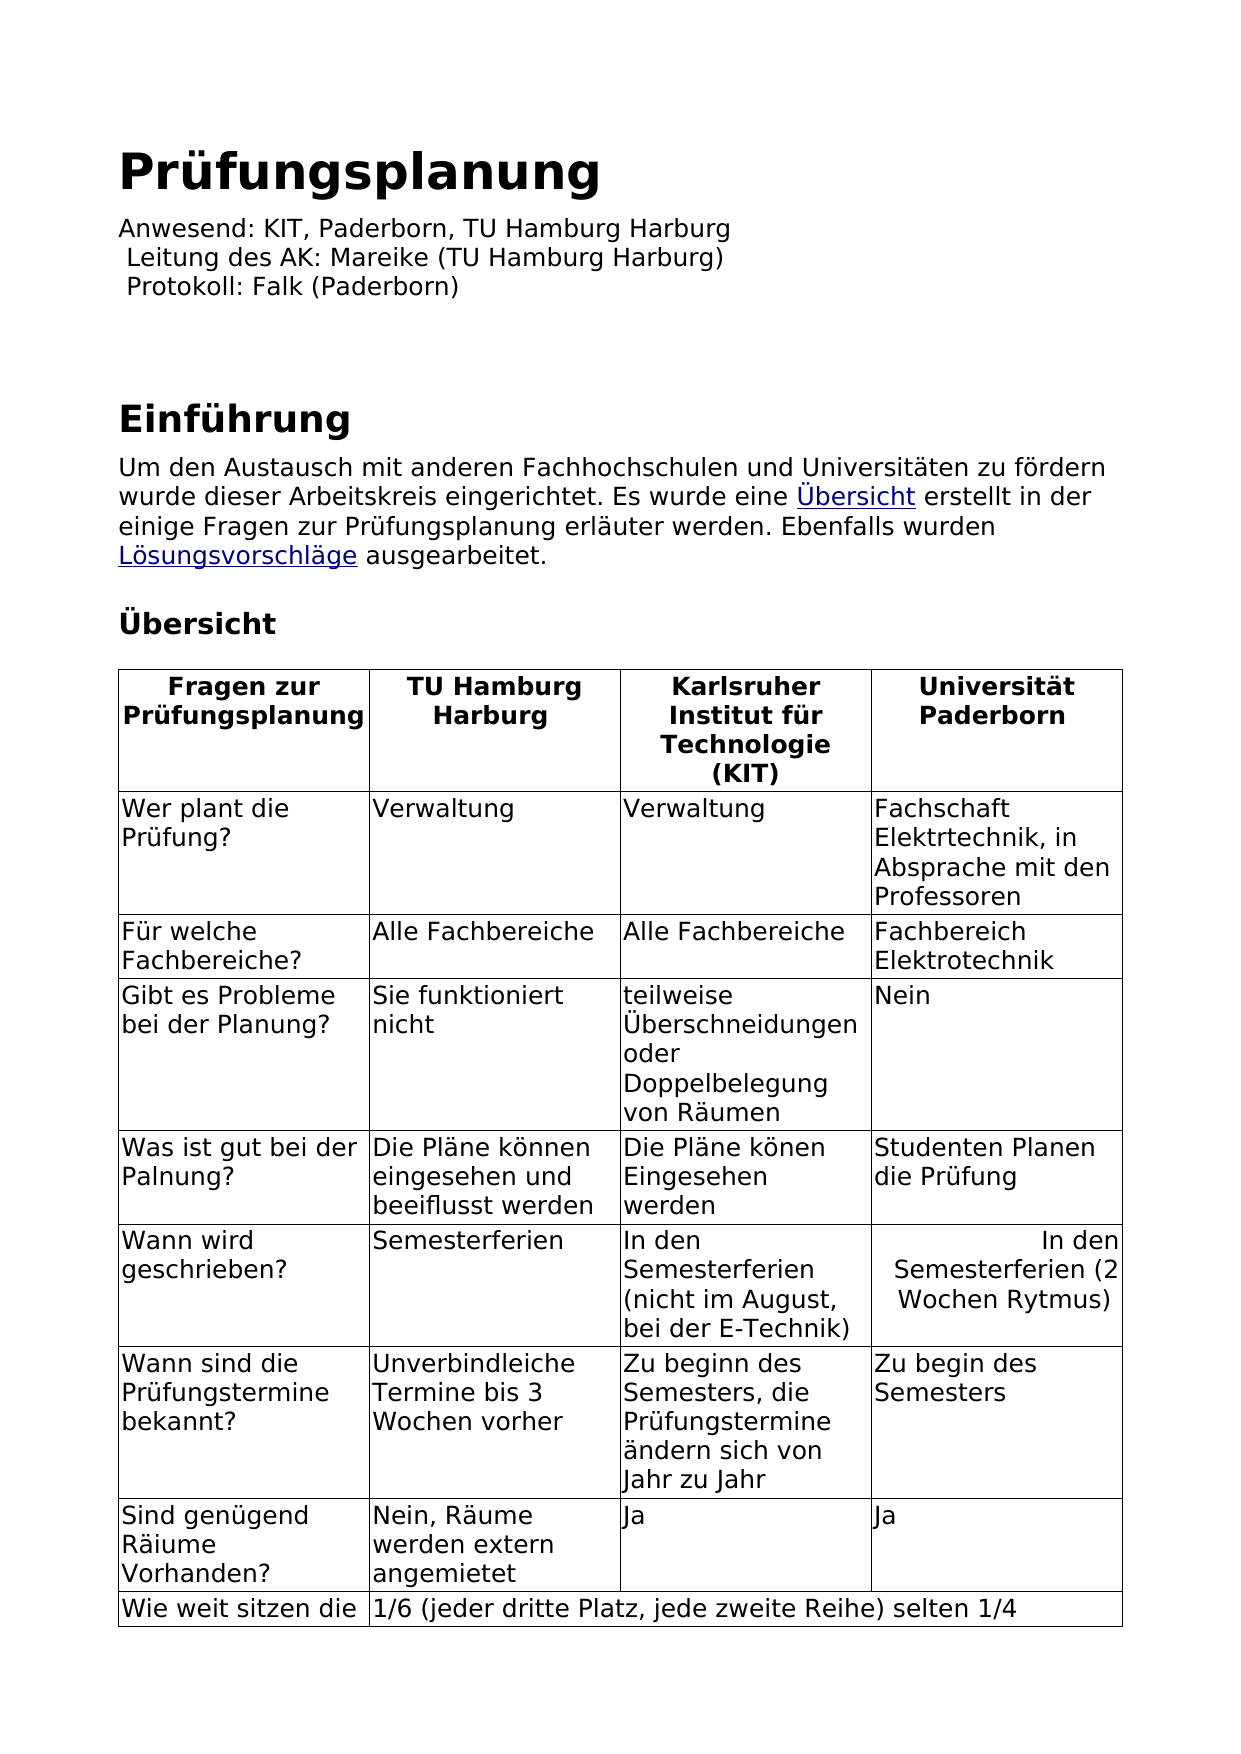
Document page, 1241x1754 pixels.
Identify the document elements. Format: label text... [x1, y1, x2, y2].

table_cell Ja [872, 1499, 1122, 1591]
table_cell Nein, Räume werden extern angemietet [370, 1499, 620, 1591]
table_cell Fachschaft Elektrtechnik, in Absprache mit den Professoren [872, 792, 1122, 914]
subtitle Prüfungsplanung [118, 143, 1122, 201]
table_cell Die Pläne könen Eingesehen werden [621, 1131, 871, 1223]
table_cell Unverbindleiche Termine bis 3 Wochen vorher [370, 1347, 620, 1498]
table_header TU Hamburg Harburg [370, 670, 620, 791]
table_cell Zu begin des Semesters [872, 1347, 1122, 1498]
table_cell Ja [621, 1499, 871, 1591]
table_cell In den Semesterferien (nicht im August, bei der E-Technik) [621, 1225, 871, 1346]
table_cell teilweise Überschneidungen oder Doppelbelegung von Räumen [621, 979, 871, 1130]
text Um den Austausch mit anderen Fachhochschulen und Universitäten zu fördern wurde dieser Arbeitskreis eingerichtet. Es wurde eine Übersicht erstellt in der einige Fragen zur Prüfungsplanung erläuter werden. Ebenfalls wurden Lösungsvorschläge ausgearbeitet. [118, 453, 1122, 570]
table_cell Verwaltung [621, 792, 871, 914]
table_cell Zu beginn des Semesters, die Prüfungstermine ändern sich von Jahr zu Jahr [621, 1347, 871, 1498]
table_cell Fachbereich Elektrotechnik [872, 915, 1122, 978]
table_cell Sie funktioniert nicht [370, 979, 620, 1130]
table_cell Was ist gut bei der Palnung? [119, 1131, 369, 1223]
table_cell Studenten Planen die Prüfung [872, 1131, 1122, 1223]
subtitle Übersicht [118, 607, 1122, 641]
table_cell Für welche Fachbereiche? [119, 915, 369, 978]
table_cell Wie weit sitzen die [119, 1592, 369, 1626]
subtitle Einführung [118, 397, 1122, 441]
table_cell Gibt es Probleme bei der Planung? [119, 979, 369, 1130]
table_cell Semesterferien [370, 1225, 620, 1346]
table_header Karlsruher Institut für Technologie (KIT) [621, 670, 871, 791]
table_cell In den Semesterferien (2 Wochen Rytmus) [872, 1225, 1122, 1346]
table_cell Alle Fachbereiche [370, 915, 620, 978]
text Anwesend: KIT, Paderborn, TU Hamburg Harburg Leitung des AK: Mareike (TU Hamburg Harburg) Protokoll: Falk (Paderborn) [118, 214, 1122, 360]
table_cell Nein [872, 979, 1122, 1130]
table_cell Wann sind die Prüfungstermine bekannt? [119, 1347, 369, 1498]
table_cell Wer plant die Prüfung? [119, 792, 369, 914]
table_cell 1/6 (jeder dritte Platz, jede zweite Reihe) selten 1/4 [370, 1592, 1122, 1626]
table_cell Die Pläne können eingesehen und beeiflusst werden [370, 1131, 620, 1223]
table_cell Alle Fachbereiche [621, 915, 871, 978]
table_cell Wann wird geschrieben? [119, 1225, 369, 1346]
table_cell Sind genügend Räiume Vorhanden? [119, 1499, 369, 1591]
table_header Universität Paderborn [872, 670, 1122, 791]
table_cell Verwaltung [370, 792, 620, 914]
table_header Fragen zur Prüfungsplanung [119, 670, 369, 791]
